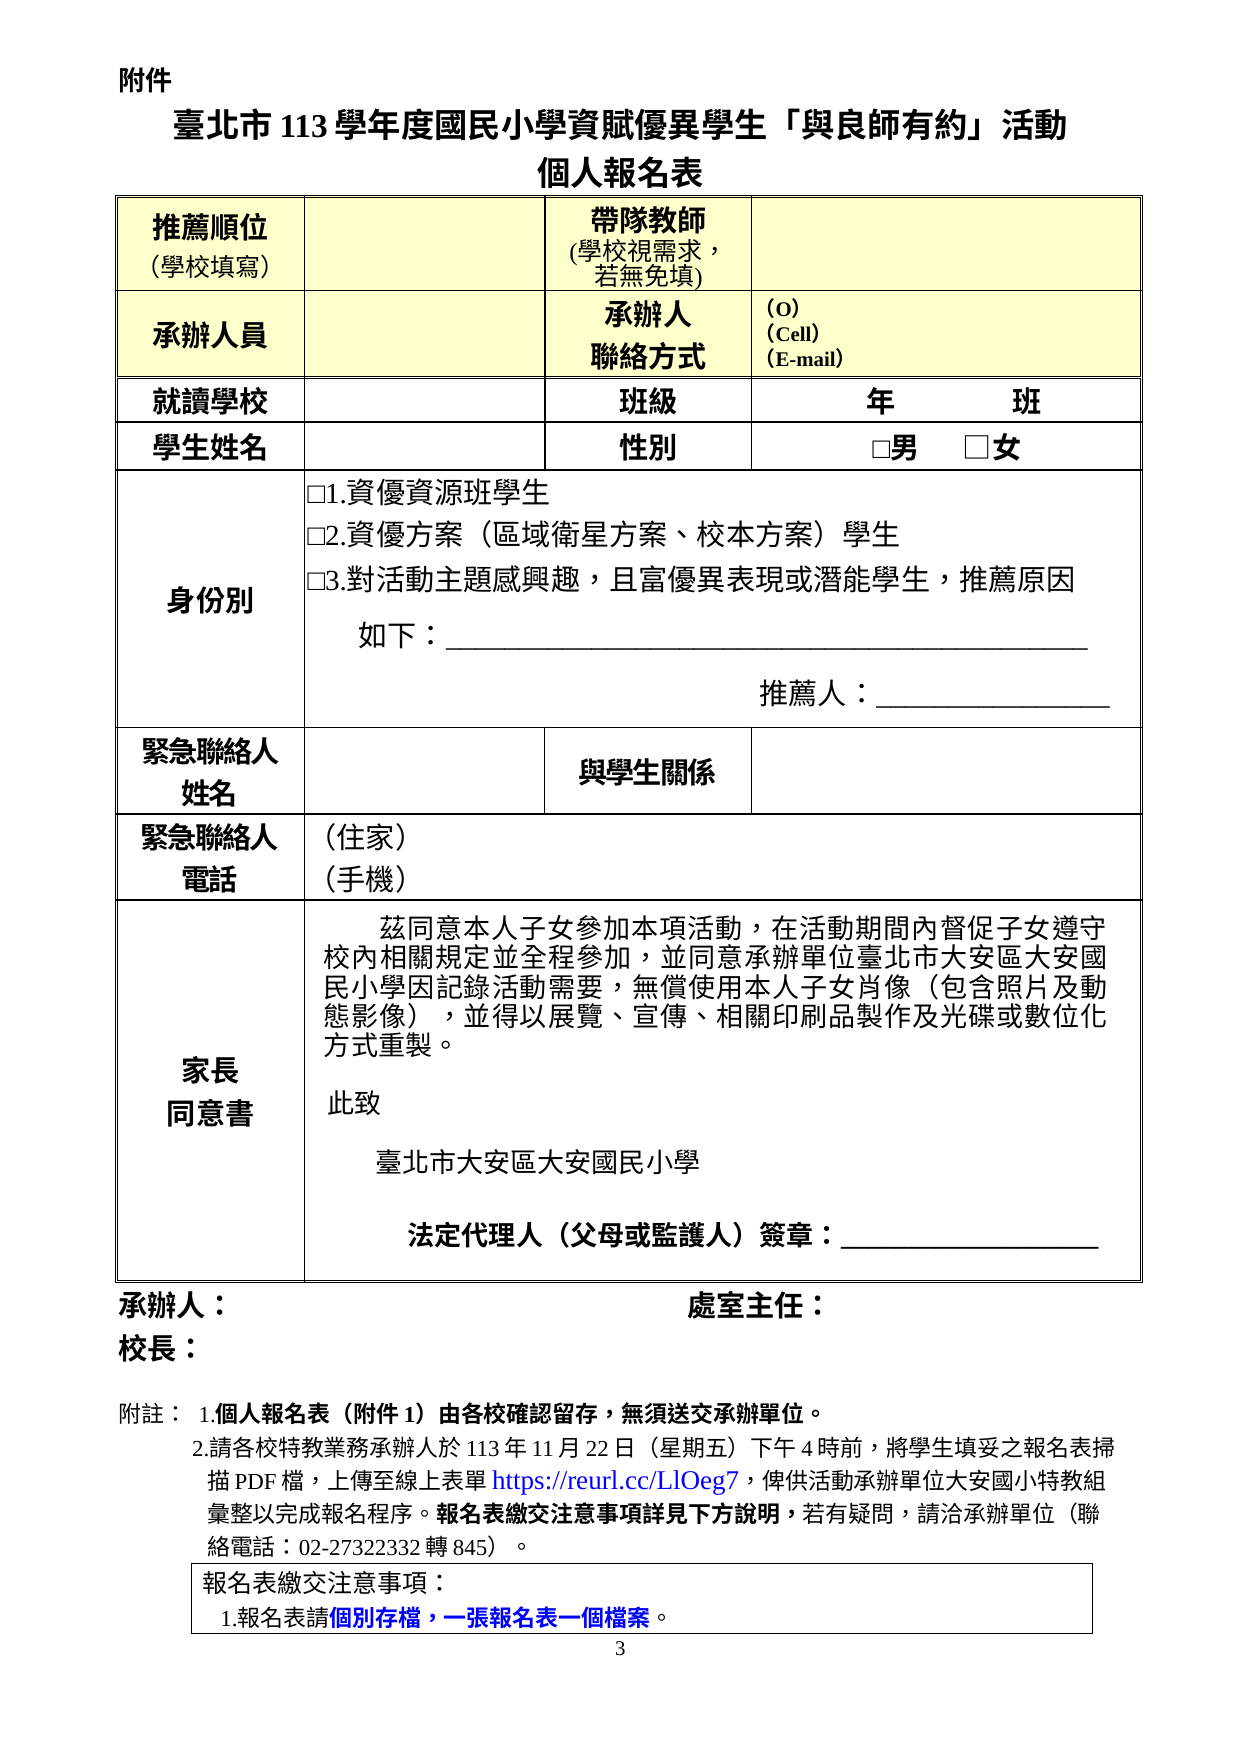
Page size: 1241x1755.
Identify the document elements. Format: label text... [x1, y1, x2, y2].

table_cell 緊急聯絡人 電話 [118, 815, 304, 899]
table_cell 班級 [546, 379, 751, 421]
table_cell 身份別 [118, 471, 304, 727]
table_header 報名表繳交注意事項： 1.報名表請個別存檔，一張報名表一個檔案。 [192, 1564, 1092, 1633]
table_header [752, 198, 1140, 290]
table_header 帶隊教師 (學校視需求， 若無免填) [546, 198, 751, 290]
table_cell 承辦人員 [118, 291, 304, 376]
table_header [305, 198, 544, 290]
table_cell [305, 291, 544, 376]
table_cell 家長 同意書 [118, 901, 304, 1280]
text 個人報名表 [118, 147, 1122, 195]
table_cell □1.資優資源班學生 □2.資優方案（區域衛星方案、校本方案）學生 □3.對活動主題感興趣，且富優異表現或潛能學生，推薦原因 如下：____________________________________________ 推薦人：________________ [305, 471, 1140, 727]
text 臺北市113學年度國民小學資賦優異學生「與良師有約」活動 [118, 98, 1122, 147]
table_cell 與學生關係 [545, 728, 751, 813]
table_cell 年 班 [752, 379, 1140, 421]
table_cell [752, 728, 1140, 813]
table_cell 就讀學校 [118, 379, 304, 421]
table_cell （O） （Cell） （E-mail） [752, 291, 1140, 376]
table_cell [305, 728, 544, 813]
table_cell 學生姓名 [118, 423, 304, 469]
table_cell □男 □女 [752, 423, 1140, 469]
text 承辦人： 處室主任： 校長： 附註： 1.個人報名表（附件1）由各校確認留存，無須送交承辦單位。 [118, 1283, 1122, 1429]
table_cell （住家） （手機） [305, 815, 1140, 899]
table_cell 茲同意本人子女參加本項活動，在活動期間內督促子女遵守校內相關規定並全程參加，並同意承辦單位臺北市大安區大安國民小學因記錄活動需要，無償使用本人子女肖像（包含照片及動態影像），並得以展覽、宣傳、相關印刷品製作及光碟或數位化方式重製。 此致 臺北市大安區大安國民小學 法定代理人（父母或監護人）簽章：___________________ [305, 901, 1140, 1280]
text 2.請各校特教業務承辦人於113年11月22日（星期五）下午4時前，將學生填妥之報名表掃描PDF檔，上傳至線上表單https://reurl.cc/LlOeg7，俾供活動承辦單位大安國小特教組彙整以完成報名程序。報名表繳交注意事項詳見下方說明，若有疑問，請洽承辦單位（聯絡電話：02-27322332轉845）。 [192, 1429, 1122, 1562]
table_cell 緊急聯絡人 姓名 [118, 728, 304, 813]
table_cell 性別 [546, 423, 751, 469]
table_cell 承辦人 聯絡方式 [546, 291, 751, 376]
table_cell [305, 423, 544, 469]
table_cell [305, 379, 544, 421]
table_header 推薦順位 （學校填寫） [118, 198, 304, 290]
text 附件 [118, 59, 1122, 98]
